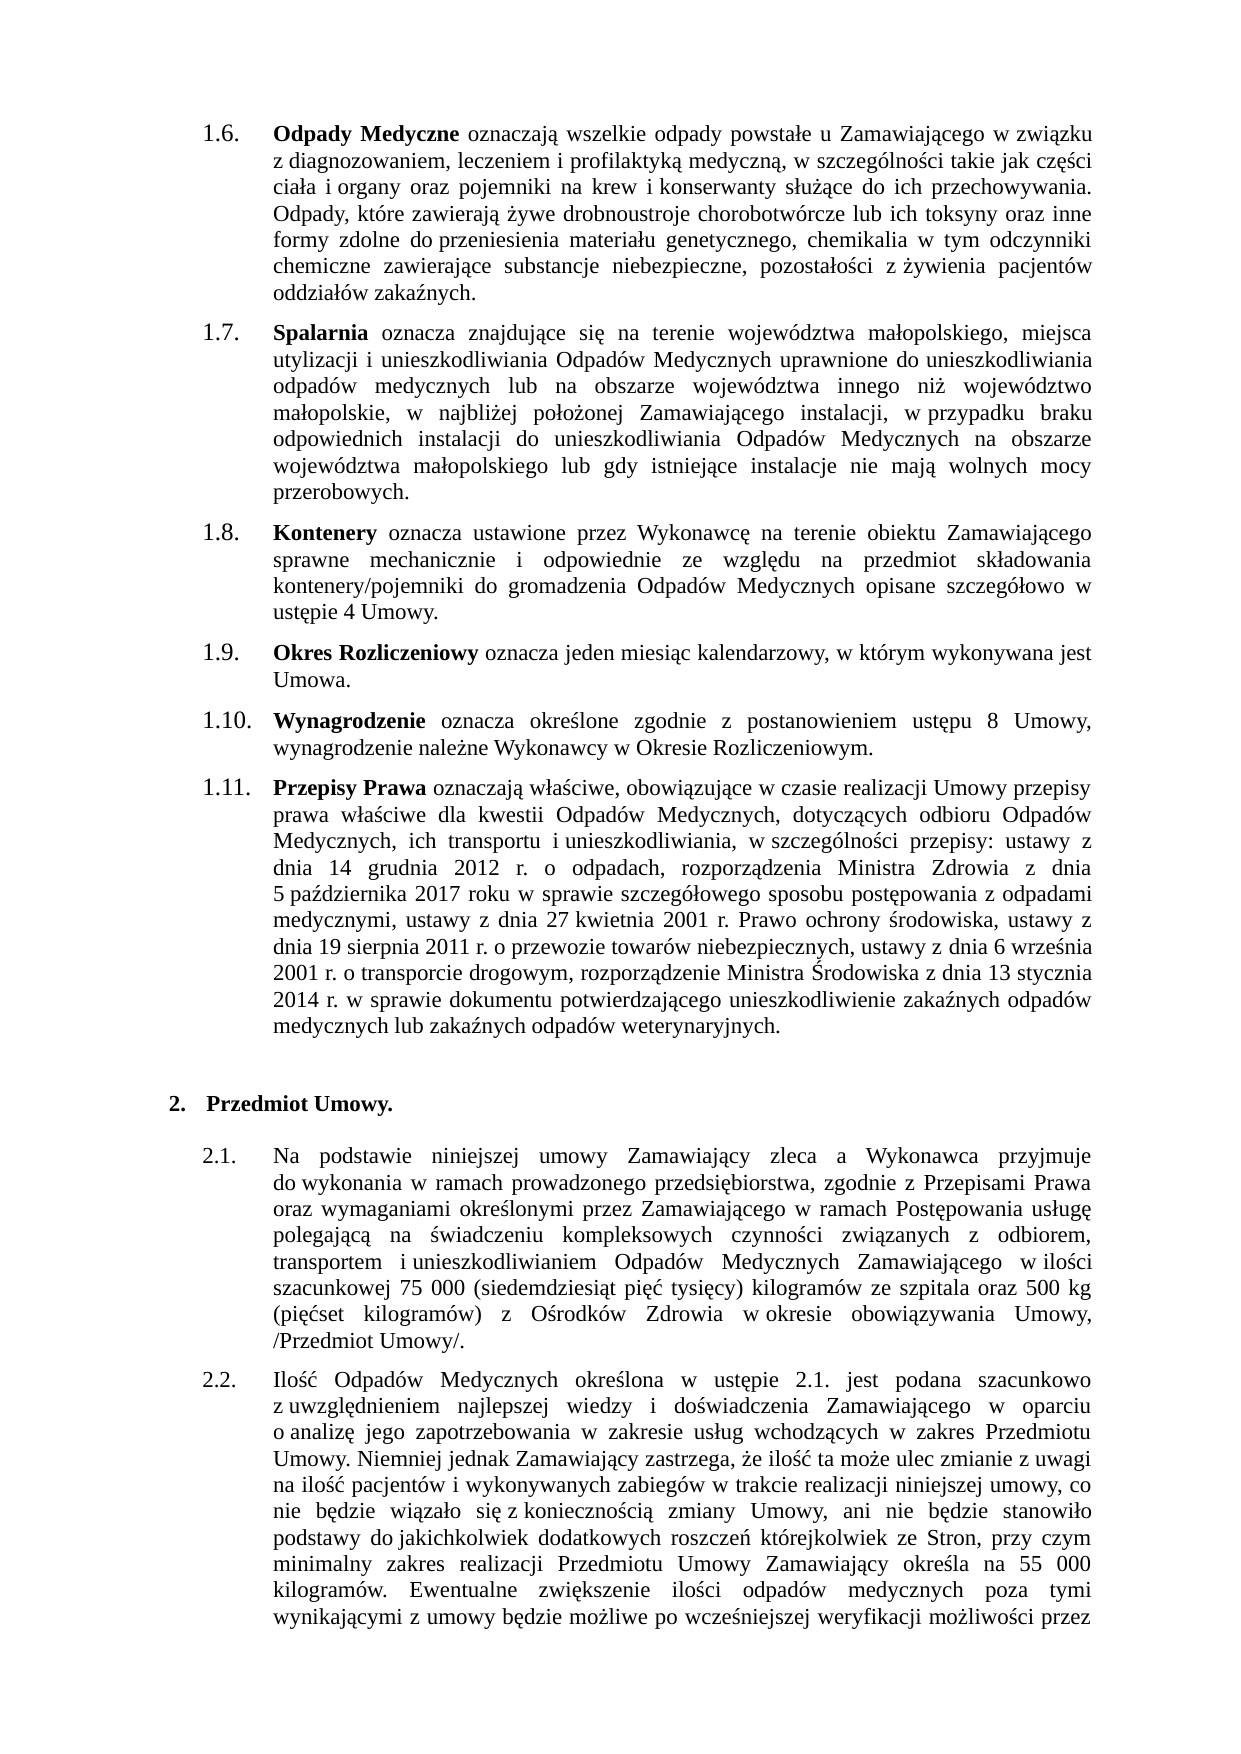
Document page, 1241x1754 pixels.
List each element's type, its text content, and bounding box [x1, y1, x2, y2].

list Przepisy Prawa oznaczają właściwe, obowiązujące w czasie realizacji Umowy przepisy prawa właściwe dla kwestii Odpadów Medycznych, dotyczących odbioru Odpadów Medycznych, ich transportu i unieszkodliwiania, w szczególności przepisy: ustawy z dnia 14 grudnia 2012 r. o odpadach, rozporządzenia Ministra Zdrowia z dnia 5 października 2017 roku w sprawie szczegółowego sposobu postępowania z odpadami medycznymi, ustawy z dnia 27 kwietnia 2001 r. Prawo ochrony środowiska, ustawy z dnia 19 sierpnia 2011 r. o przewozie towarów niebezpiecznych, ustawy z dnia 6 września 2001 r. o transporcie drogowym, rozporządzenie Ministra Środowiska z dnia 13 stycznia 2014 r. w sprawie dokumentu potwierdzającego unieszkodliwienie zakaźnych odpadów medycznych lub zakaźnych odpadów weterynaryjnych. [202, 772, 1092, 1038]
list Wynagrodzenie oznacza określone zgodnie z postanowieniem ustępu 8 Umowy, wynagrodzenie należne Wykonawcy w Okresie Rozliczeniowym. [202, 705, 1092, 760]
list Ilość Odpadów Medycznych określona w ustępie 2.1. jest podana szacunkowo z uwzględnieniem najlepszej wiedzy i doświadczenia Zamawiającego w oparciu o analizę jego zapotrzebowania w zakresie usług wchodzących w zakres Przedmiotu Umowy. Niemniej jednak Zamawiający zastrzega, że ilość ta może ulec zmianie z uwagi na ilość pacjentów i wykonywanych zabiegów w trakcie realizacji niniejszej umowy, co nie będzie wiązało się z koniecznością zmiany Umowy, ani nie będzie stanowiło podstawy do jakichkolwiek dodatkowych roszczeń którejkolwiek ze Stron, przy czym minimalny zakres realizacji Przedmiotu Umowy Zamawiający określa na 55 000 kilogramów. Ewentualne zwiększenie ilości odpadów medycznych poza tymi wynikającymi z umowy będzie możliwe po wcześniejszej weryfikacji możliwości przez [202, 1366, 1092, 1629]
list Spalarnia oznacza znajdujące się na terenie województwa małopolskiego, miejsca utylizacji i unieszkodliwiania Odpadów Medycznych uprawnione do unieszkodliwiania odpadów medycznych lub na obszarze województwa innego niż województwo małopolskie, w najbliżej położonej Zamawiającego instalacji, w przypadku braku odpowiednich instalacji do unieszkodliwiania Odpadów Medycznych na obszarze województwa małopolskiego lub gdy istniejące instalacje nie mają wolnych mocy przerobowych. [202, 317, 1092, 504]
list Odpady Medyczne oznaczają wszelkie odpady powstałe u Zamawiającego w związku z diagnozowaniem, leczeniem i profilaktyką medyczną, w szczególności takie jak części ciała i organy oraz pojemniki na krew i konserwanty służące do ich przechowywania. Odpady, które zawierają żywe drobnoustroje chorobotwórcze lub ich toksyny oraz inne formy zdolne do przeniesienia materiału genetycznego, chemikalia w tym odczynniki chemiczne zawierające substancje niebezpieczne, pozostałości z żywienia pacjentów oddziałów zakaźnych. [202, 118, 1092, 305]
list Przedmiot Umowy. [169, 1090, 1092, 1116]
list Okres Rozliczeniowy oznacza jeden miesiąc kalendarzowy, w którym wykonywana jest Umowa. [202, 637, 1092, 692]
list Na podstawie niniejszej umowy Zamawiający zleca a Wykonawca przyjmuje do wykonania w ramach prowadzonego przedsiębiorstwa, zgodnie z Przepisami Prawa oraz wymaganiami określonymi przez Zamawiającego w ramach Postępowania usługę polegającą na świadczeniu kompleksowych czynności związanych z odbiorem, transportem i unieszkodliwianiem Odpadów Medycznych Zamawiającego w ilości szacunkowej 75 000 (siedemdziesiąt pięć tysięcy) kilogramów ze szpitala oraz 500 kg (pięćset kilogramów) z Ośrodków Zdrowia w okresie obowiązywania Umowy, /Przedmiot Umowy/. [202, 1142, 1092, 1353]
list Kontenery oznacza ustawione przez Wykonawcę na terenie obiektu Zamawiającego sprawne mechanicznie i odpowiednie ze względu na przedmiot składowania kontenery/pojemniki do gromadzenia Odpadów Medycznych opisane szczegółowo w ustępie 4 Umowy. [202, 517, 1092, 625]
